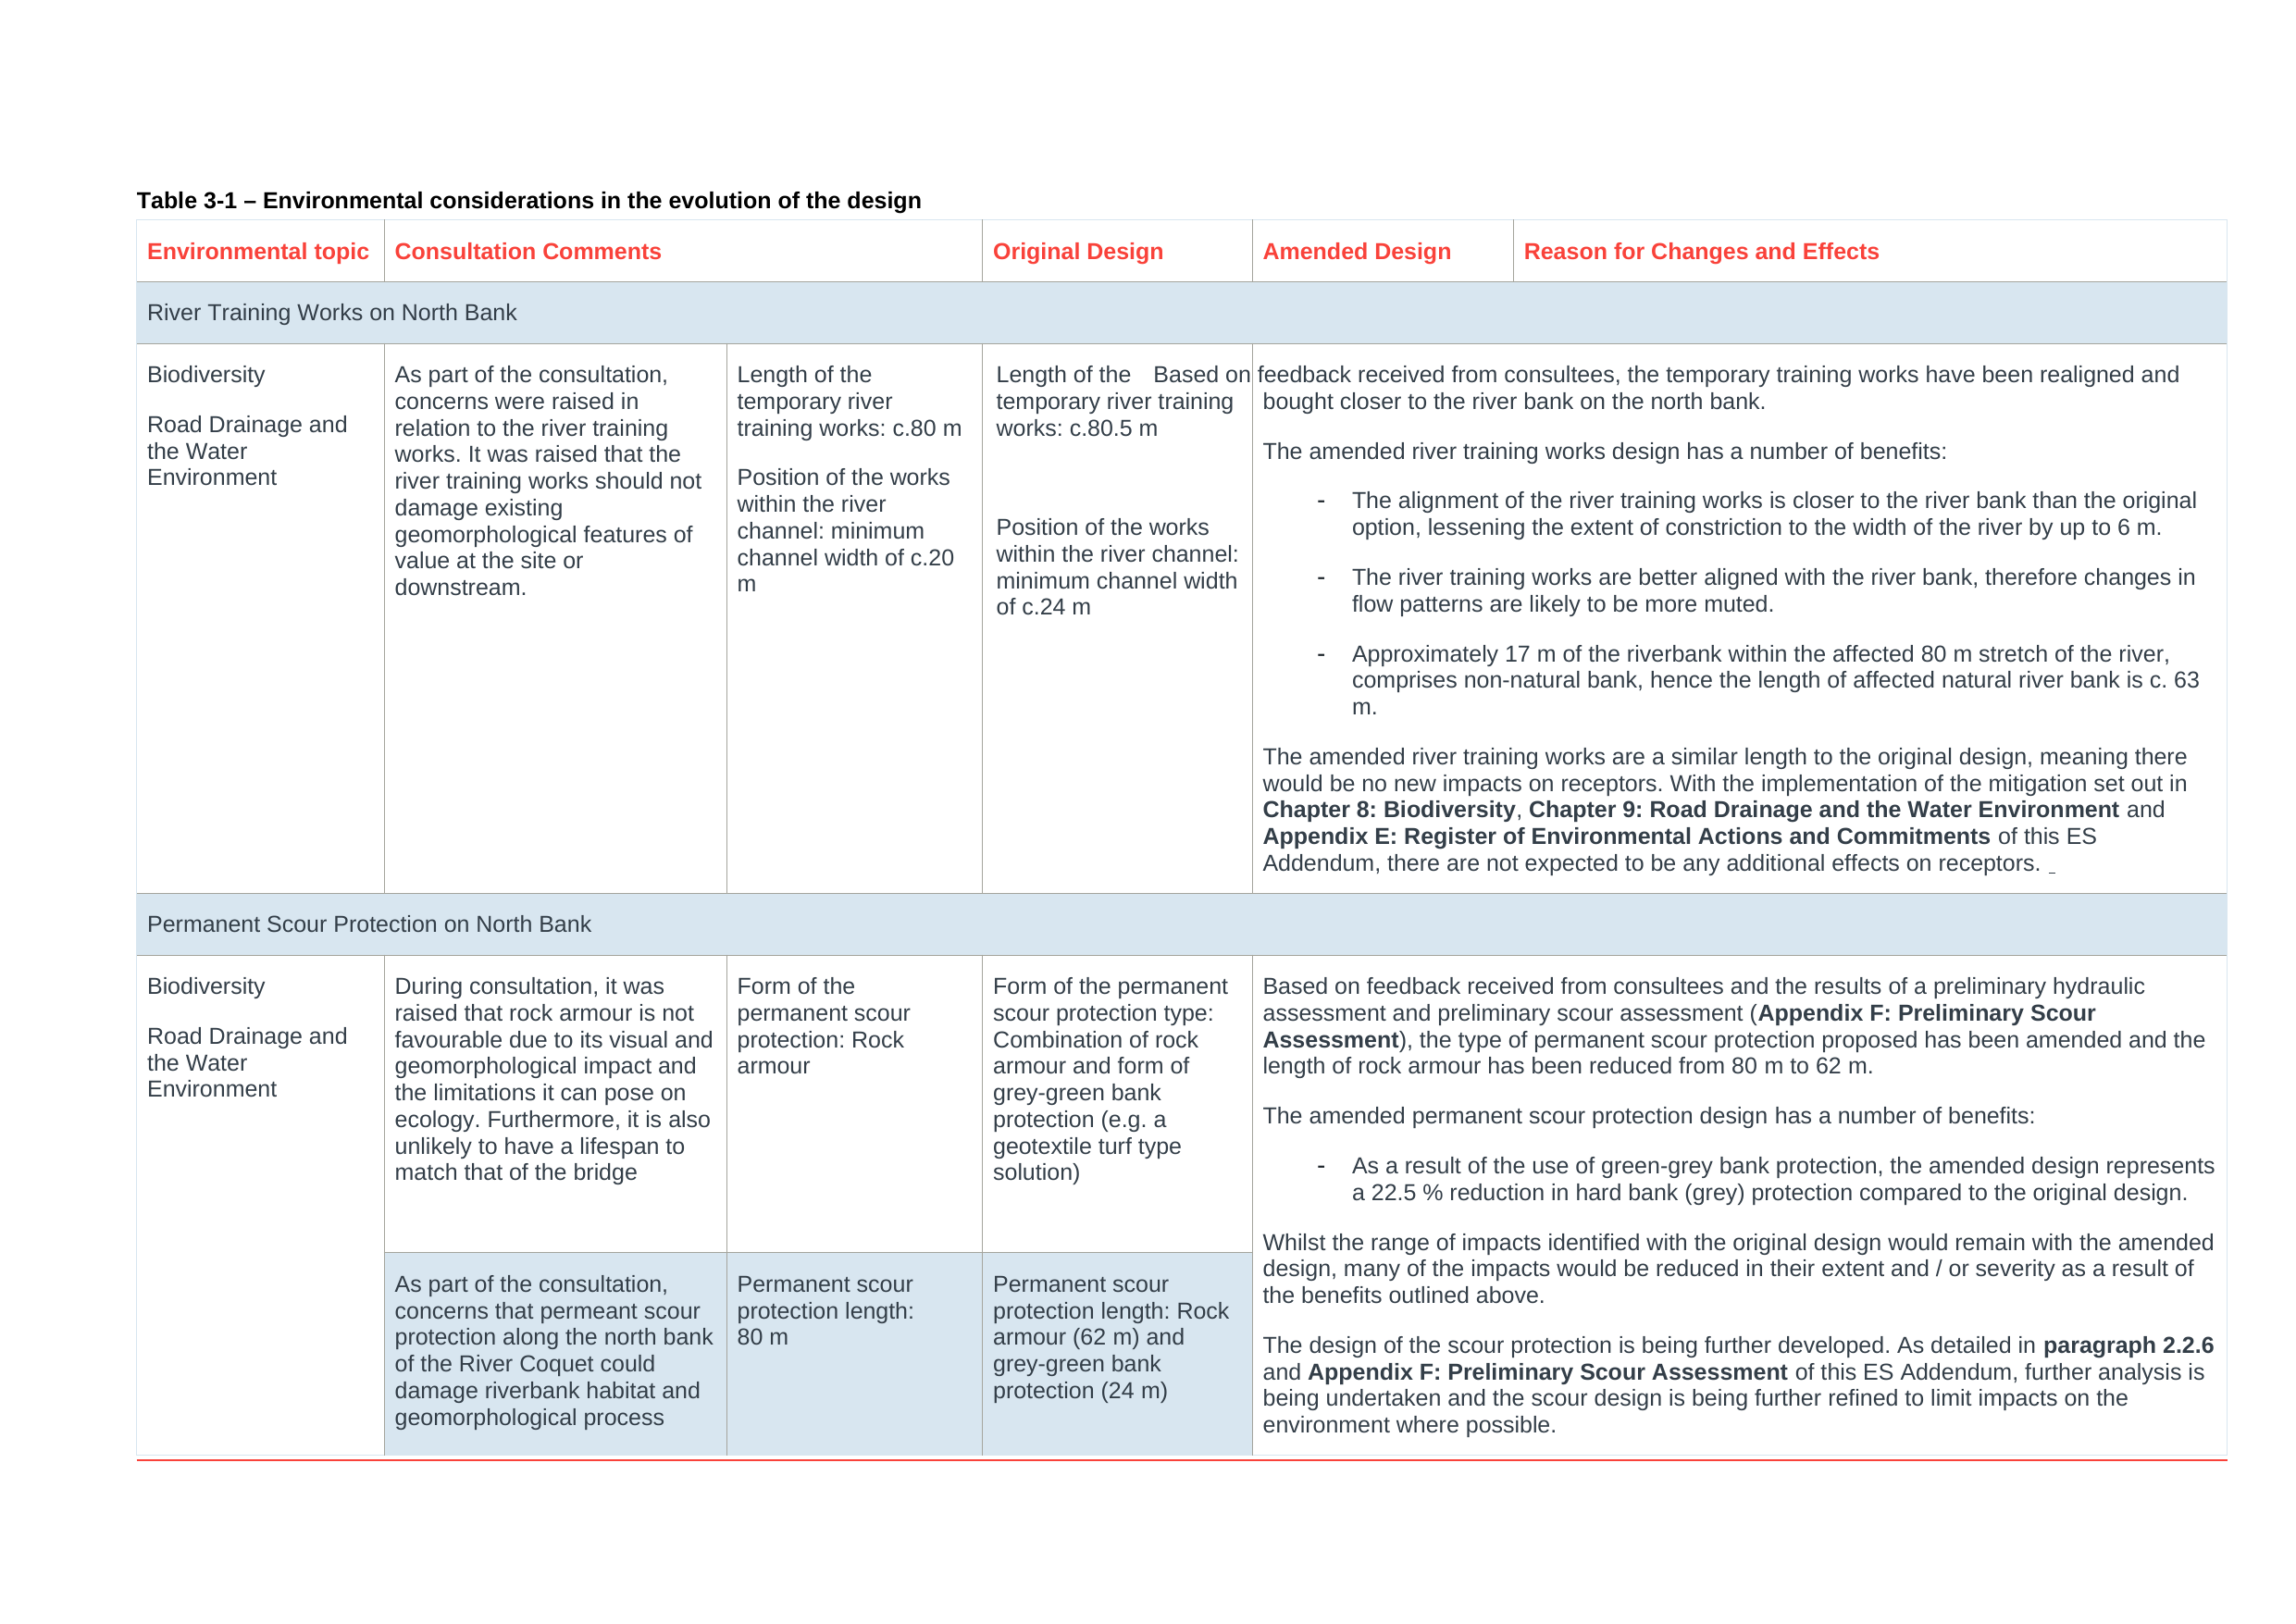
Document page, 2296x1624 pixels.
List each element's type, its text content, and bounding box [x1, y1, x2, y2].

table_cell Length of the temporary river training works: c.80 m Position of the works within the river channel: minimum channel width of c.20 m [727, 344, 982, 893]
table_cell As part of the consultation, concerns were raised in relation to the river training works. It was raised that the river training works should not damage existing geomorphological features of value at the site or downstream. [385, 344, 726, 893]
table_cell Permanent scour protection length: Rock armour (62 m) and grey-green bank protection (24 m) [983, 1253, 1252, 1455]
title Table 3-1 – Environmental considerations in the evolution of the design [137, 187, 2228, 214]
table_cell During consultation, it was raised that rock armour is not favourable due to its visual and geomorphological impact and the limitations it can pose on ecology. Furthermore, it is also unlikely to have a lifespan to match that of the bridge [385, 956, 726, 1252]
table_cell Based on feedback received from consultees, the temporary training works have been realigned and bought closer to the river bank on the north bank. The amended river training works design has a number of benefits: The alignment of the river training works is closer to the river bank than the original option, lessening the extent of constriction to the width of the river by up to 6 m. The river training works are better aligned with the river bank, therefore changes in flow patterns are likely to be more muted. Approximately 17 m of the riverbank within the affected 80 m stretch of the river, comprises non-natural bank, hence the length of affected natural river bank is c. 63 m. The amended river training works are a similar length to the original design, meaning there would be no new impacts on receptors. With the implementation of the mitigation set out in Chapter 8: Biodiversity, Chapter 9: Road Drainage and the Water Environment and Appendix E: Register of Environmental Actions and Commitments of this ES Addendum, there are not expected to be any additional effects on receptors. [1253, 344, 2227, 893]
table_header Environmental topic [137, 220, 384, 281]
table_header Original Design [983, 220, 1252, 281]
table_cell Form of the permanent scour protection: Rock armour [727, 956, 982, 1252]
table_header Consultation Comments [385, 220, 982, 281]
table_cell As part of the consultation, concerns that permeant scour protection along the north bank of the River Coquet could damage riverbank habitat and geomorphological process [385, 1253, 726, 1455]
table_cell Biodiversity Road Drainage and the Water Environment [137, 956, 384, 1455]
table_cell River Training Works on North Bank [137, 282, 2227, 343]
table_cell Permanent Scour Protection on North Bank [137, 894, 2227, 955]
table_cell Permanent scour protection length: 80 m [727, 1253, 982, 1455]
table_cell Length of the temporary river training works: c.80.5 m Position of the works within the river channel: minimum channel width of c.24 m [983, 344, 1252, 893]
table_header Reason for Changes and Effects [1514, 220, 2227, 281]
table_cell Based on feedback received from consultees and the results of a preliminary hydraulic assessment and preliminary scour assessment (Appendix F: Preliminary Scour Assessment), the type of permanent scour protection proposed has been amended and the length of rock armour has been reduced from 80 m to 62 m. The amended permanent scour protection design has a number of benefits: As a result of the use of green-grey bank protection, the amended design represents a 22.5 % reduction in hard bank (grey) protection compared to the original design. Whilst the range of impacts identified with the original design would remain with the amended design, many of the impacts would be reduced in their extent and / or severity as a result of the benefits outlined above. The design of the scour protection is being further developed. As detailed in paragraph 2.2.6 and Appendix F: Preliminary Scour Assessment of this ES Addendum, further analysis is being undertaken and the scour design is being further refined to limit impacts on the environment where possible. [1253, 956, 2227, 1455]
table_cell Biodiversity Road Drainage and the Water Environment [137, 344, 384, 893]
table_header Amended Design [1253, 220, 1513, 281]
table_cell Form of the permanent scour protection type: Combination of rock armour and form of grey-green bank protection (e.g. a geotextile turf type solution) [983, 956, 1252, 1252]
